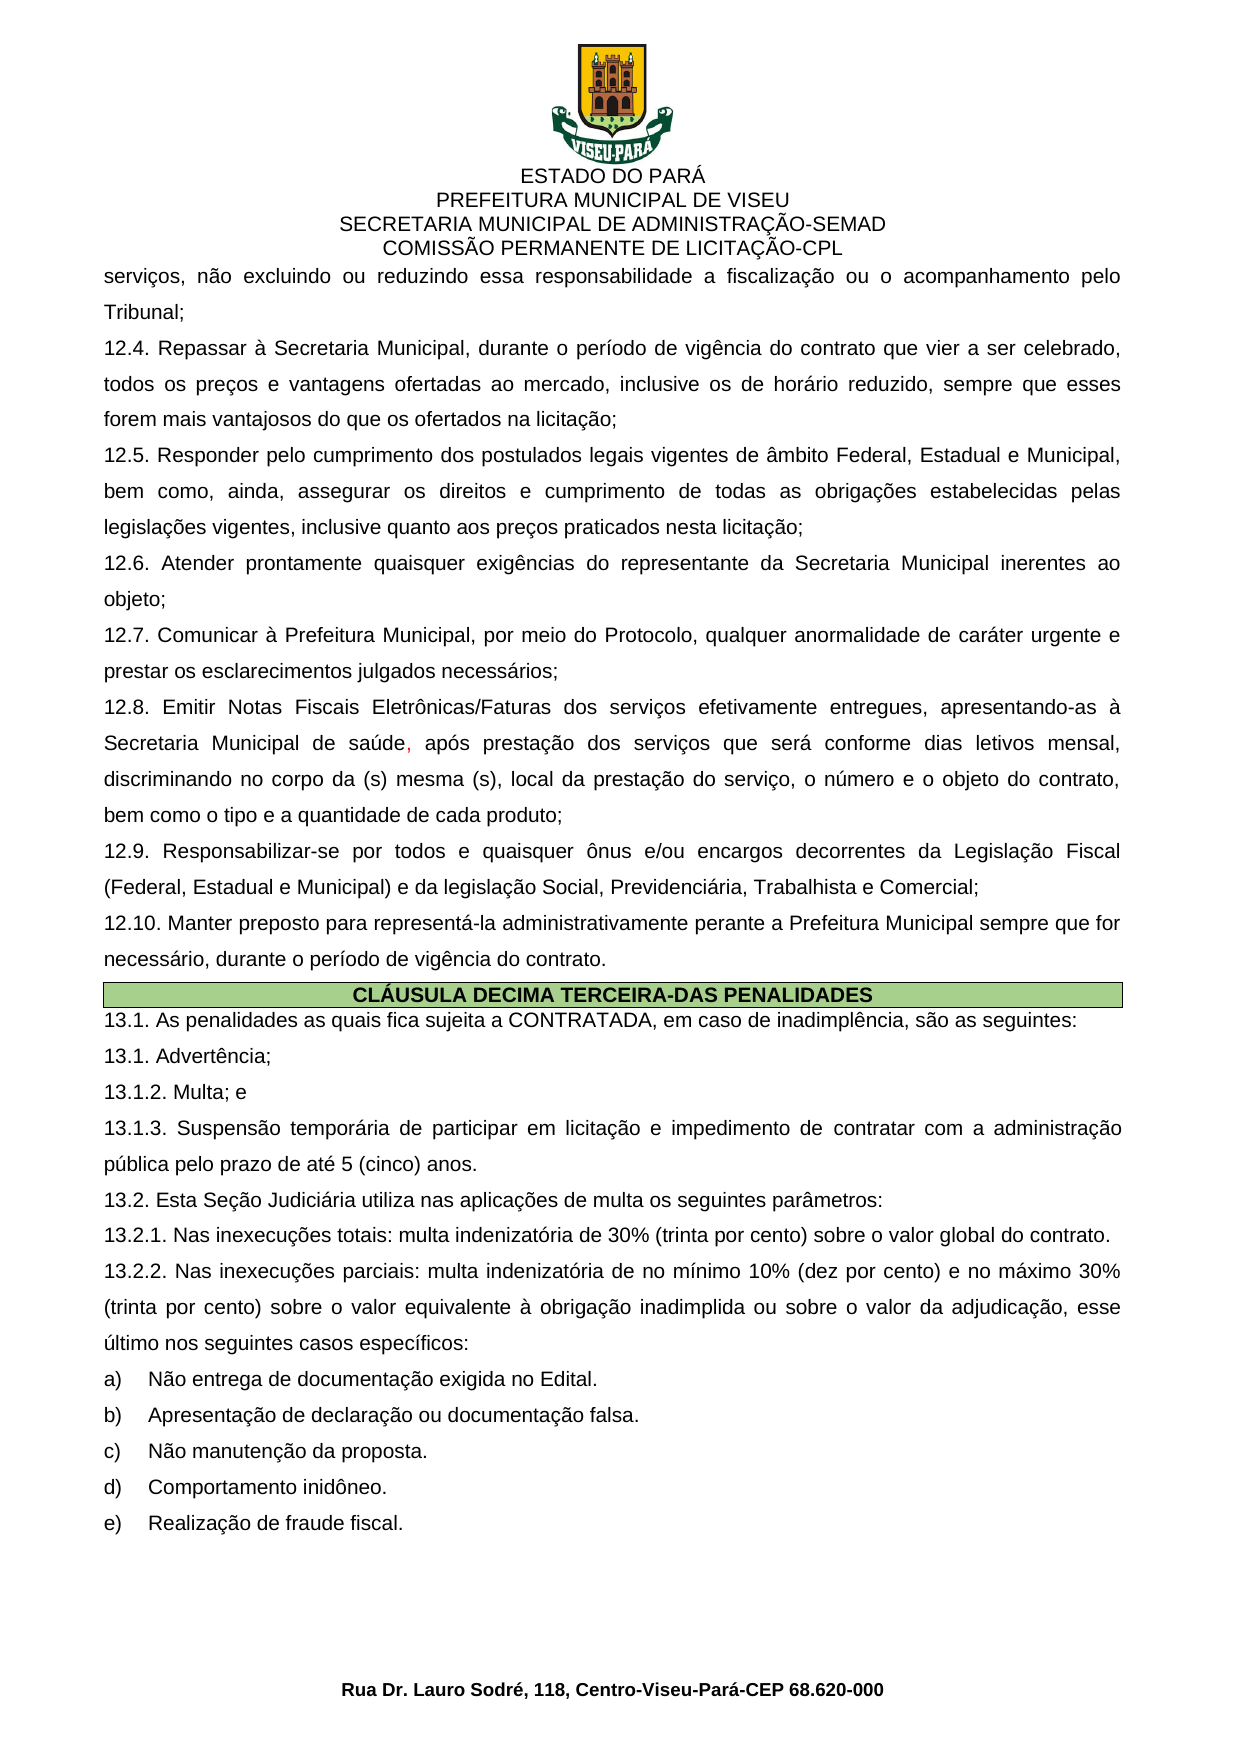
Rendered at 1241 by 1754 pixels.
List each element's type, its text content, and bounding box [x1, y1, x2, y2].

text 12.10. Manter preposto para representá-la administrativamente perante a Prefeitura Municipal sempre que for necessário, durante o período de vigência do contrato. [103, 910, 1122, 970]
text serviços, não excluindo ou reduzindo essa responsabilidade a fiscalização ou o acompanhamento pelo Tribunal; [103, 263, 1122, 323]
list Apresentação de declaração ou documentação falsa. [103, 1403, 1122, 1427]
list Não manutenção da proposta. [103, 1439, 1122, 1463]
picture [551, 44, 674, 165]
text 13.1. Advertência; [103, 1044, 1122, 1068]
text 13.1.3. Suspensão temporária de participar em licitação e impedimento de contratar com a administração pública pelo prazo de até 5 (cinco) anos. [103, 1116, 1122, 1175]
text 12.9. Responsabilizar-se por todos e quaisquer ônus e/ou encargos decorrentes da Legislação Fiscal (Federal, Estadual e Municipal) e da legislação Social, Previdenciária, Trabalhista e Comercial; [103, 838, 1122, 898]
text 12.5. Responder pelo cumprimento dos postulados legais vigentes de âmbito Federal, Estadual e Municipal, bem como, ainda, assegurar os direitos e cumprimento de todas as obrigações estabelecidas pelas legislações vigentes, inclusive quanto aos preços praticados nesta licitação; [103, 443, 1122, 539]
text CLÁUSULA DECIMA TERCEIRA-DAS PENALIDADES [104, 983, 1122, 1007]
text 13.2.2. Nas inexecuções parciais: multa indenizatória de no mínimo 10% (dez por cento) e no máximo 30% (trinta por cento) sobre o valor equivalente à obrigação inadimplida ou sobre o valor da adjudicação, esse último nos seguintes casos específicos: [103, 1259, 1122, 1355]
text 12.4. Repassar à Secretaria Municipal, durante o período de vigência do contrato que vier a ser celebrado, todos os preços e vantagens ofertadas ao mercado, inclusive os de horário reduzido, sempre que esses forem mais vantajosos do que os ofertados na licitação; [103, 335, 1122, 431]
text 12.7. Comunicar à Prefeitura Municipal, por meio do Protocolo, qualquer anormalidade de caráter urgente e prestar os esclarecimentos julgados necessários; [103, 623, 1122, 683]
text 13.1.2. Multa; e [103, 1079, 1122, 1103]
list Realização de fraude fiscal. [103, 1511, 1122, 1535]
text 13.1. As penalidades as quais fica sujeita a CONTRATADA, em caso de inadimplência, são as seguintes: [103, 1008, 1122, 1032]
text 13.2. Esta Seção Judiciária utiliza nas aplicações de multa os seguintes parâmetros: [103, 1187, 1122, 1211]
text 12.8. Emitir Notas Fiscais Eletrônicas/Faturas dos serviços efetivamente entregues, apresentando-as à Secretaria Municipal de saúde, após prestação dos serviços que será conforme dias letivos mensal, discriminando no corpo da (s) mesma (s), local da prestação do serviço, o número e o objeto do contrato, bem como o tipo e a quantidade de cada produto; [103, 695, 1122, 827]
text 13.2.1. Nas inexecuções totais: multa indenizatória de 30% (trinta por cento) sobre o valor global do contrato. [103, 1223, 1122, 1247]
list Comportamento inidôneo. [103, 1475, 1122, 1499]
list Não entrega de documentação exigida no Edital. [103, 1367, 1122, 1391]
text 12.6. Atender prontamente quaisquer exigências do representante da Secretaria Municipal inerentes ao objeto; [103, 551, 1122, 611]
